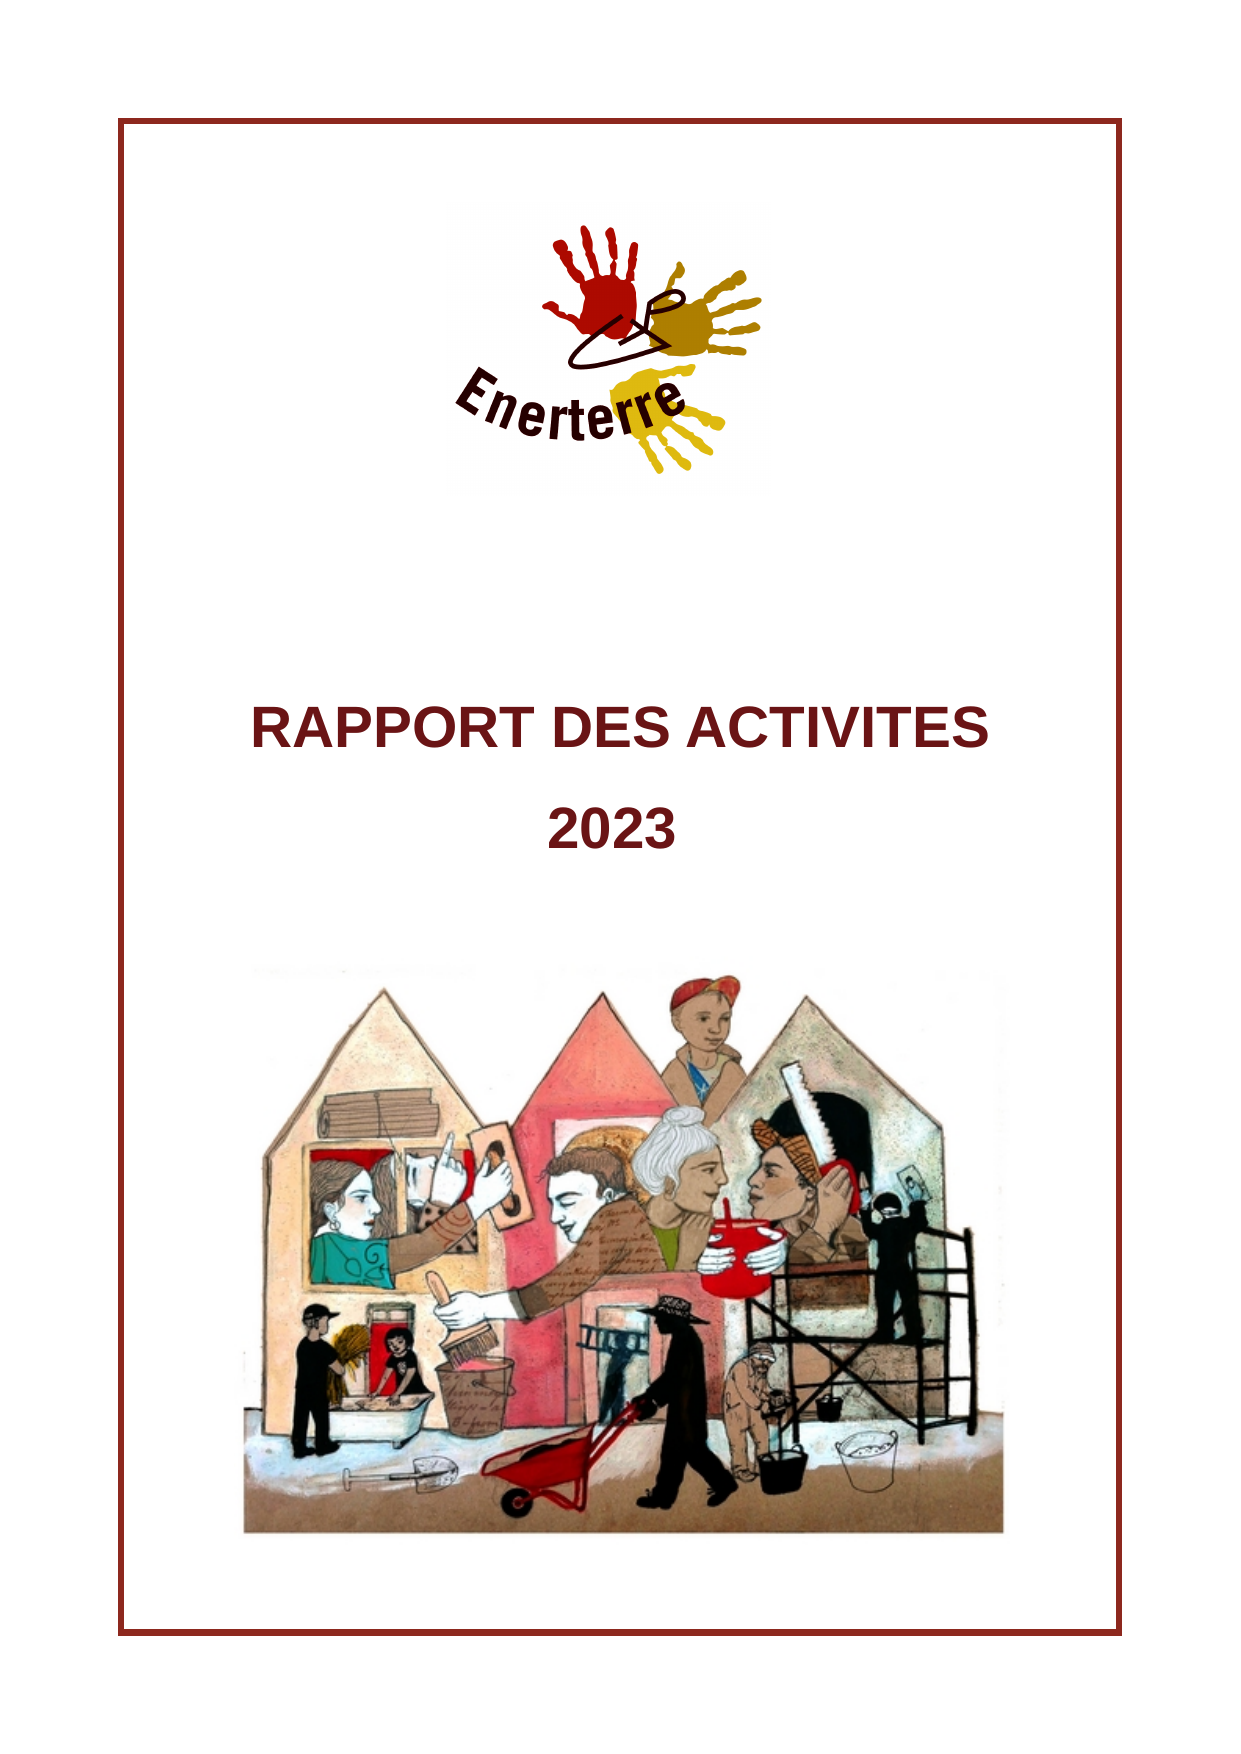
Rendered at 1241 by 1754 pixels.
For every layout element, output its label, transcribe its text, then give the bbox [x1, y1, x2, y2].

text 2023 [127, 793, 1113, 861]
picture [233, 932, 1015, 1545]
text RAPPORT DES ACTIVITES [127, 693, 1113, 760]
picture [445, 202, 771, 496]
